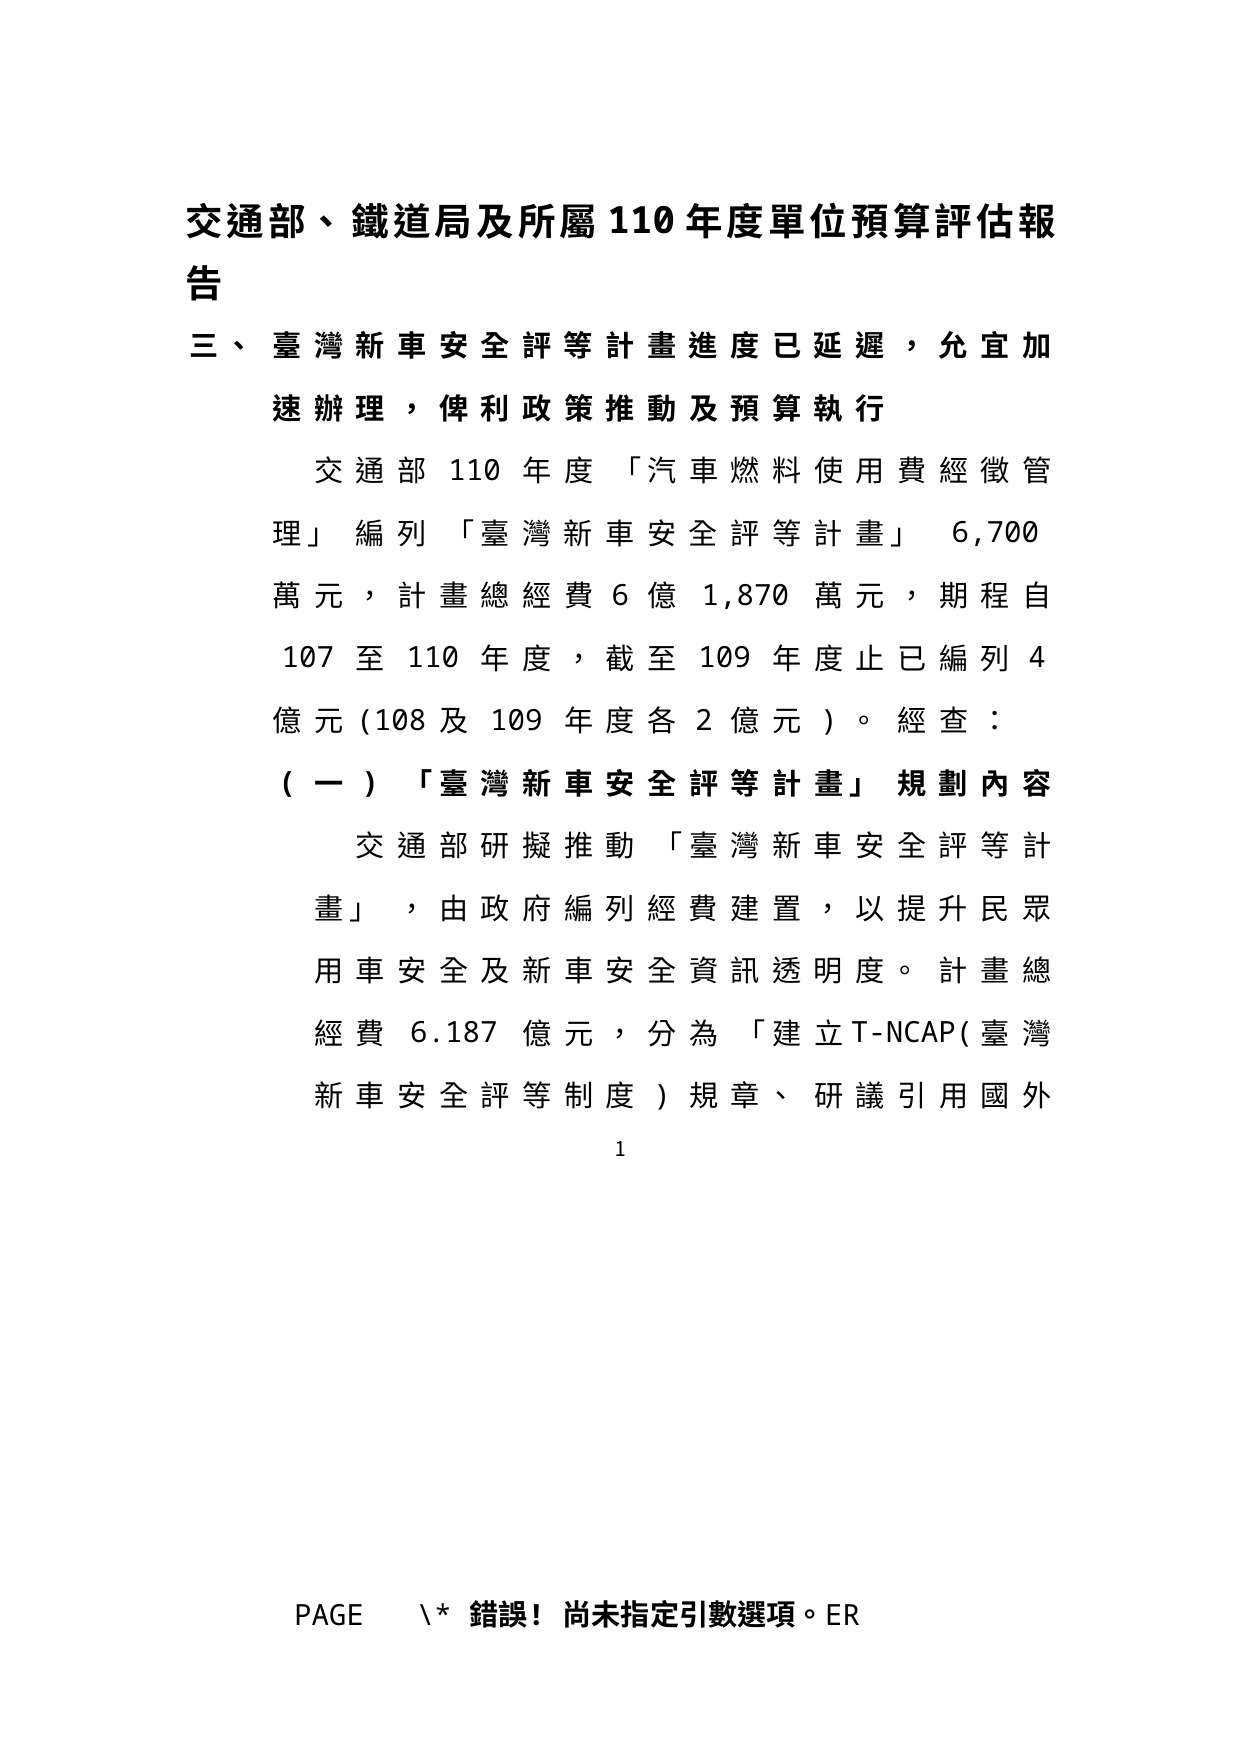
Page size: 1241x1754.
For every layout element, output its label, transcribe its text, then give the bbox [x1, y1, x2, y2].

text 交通部研擬推動「臺灣新車安全評等計畫」，由政府編列經費建置，以提升民眾用車安全及新車安全資訊透明度。計畫總經費6.187億元，分為「建立T-NCAP(臺灣新車安全評等制度)規章、研議引用國外 [271, 802, 1058, 1115]
text (一)「臺灣新車安全評等計畫」規劃內容 [242, 740, 1058, 802]
text 三、臺灣新車安全評等計畫進度已延遲，允宜加速辦理，俾利政策推動及預算執行 [183, 302, 1058, 427]
text 交通部110年度「汽車燃料使用費經徵管理」編列「臺灣新車安全評等計畫」6,700萬元，計畫總經費6億1,870萬元，期程自107至110年度，截至109年度止已編列4億元(108及109年度各2億元)。經查： [242, 427, 1058, 740]
text 交通部、鐵道局及所屬110年度單位預算評估報告 [183, 177, 1058, 302]
